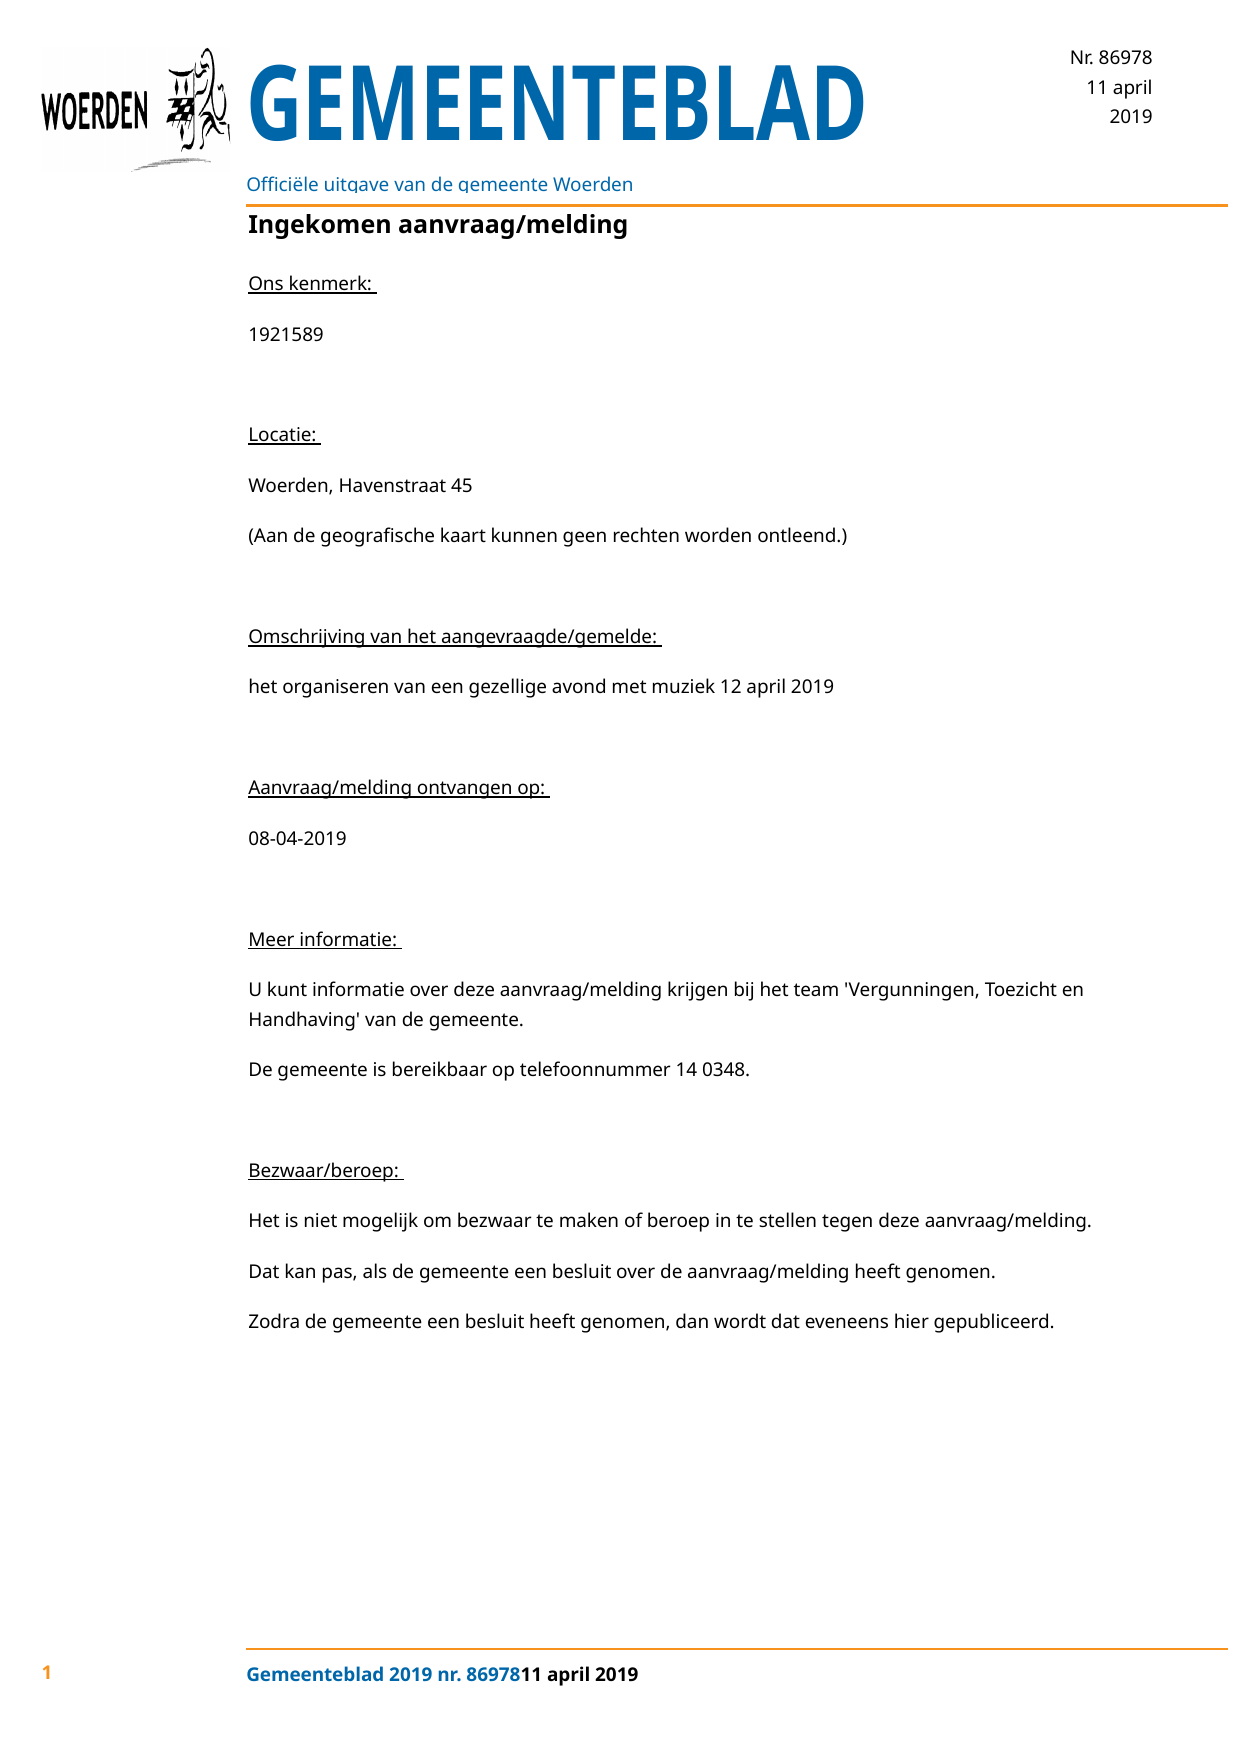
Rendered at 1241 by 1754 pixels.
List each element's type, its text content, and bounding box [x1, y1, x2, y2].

text De gemeente is bereikbaar op telefoonnummer 14 0348. [248, 1056, 1152, 1082]
text Bezwaar/beroep: [248, 1157, 1152, 1183]
text Ons kenmerk: [248, 270, 1152, 296]
text Aanvraag/melding ontvangen op: [248, 774, 1152, 800]
text het organiseren van een gezellige avond met muziek 12 april 2019 [248, 674, 1152, 699]
text Zodra de gemeente een besluit heeft genomen, dan wordt dat eveneens hier gepubliceerd. [248, 1308, 1152, 1334]
text 1921589 [248, 321, 1152, 346]
picture [41, 47, 231, 172]
text 08-04-2019 [248, 825, 1152, 851]
text Woerden, Havenstraat 45 [248, 472, 1152, 498]
text Dat kan pas, als de gemeente een besluit over de aanvraag/melding heeft genomen. [248, 1258, 1152, 1283]
text (Aan de geografische kaart kunnen geen rechten worden ontleend.) [248, 522, 1152, 548]
text Meer informatie: [248, 926, 1152, 951]
text Omschrijving van het aangevraagde/gemelde: [248, 623, 1152, 649]
text Het is niet mogelijk om bezwaar te maken of beroep in te stellen tegen deze aanvraag/melding. [248, 1207, 1152, 1233]
text Locatie: [248, 422, 1152, 447]
text U kunt informatie over deze aanvraag/melding krijgen bij het team 'Vergunningen, Toezicht en Handhaving' van de gemeente. [248, 976, 1152, 1031]
text Ingekomen aanvraag/melding [248, 207, 1152, 241]
